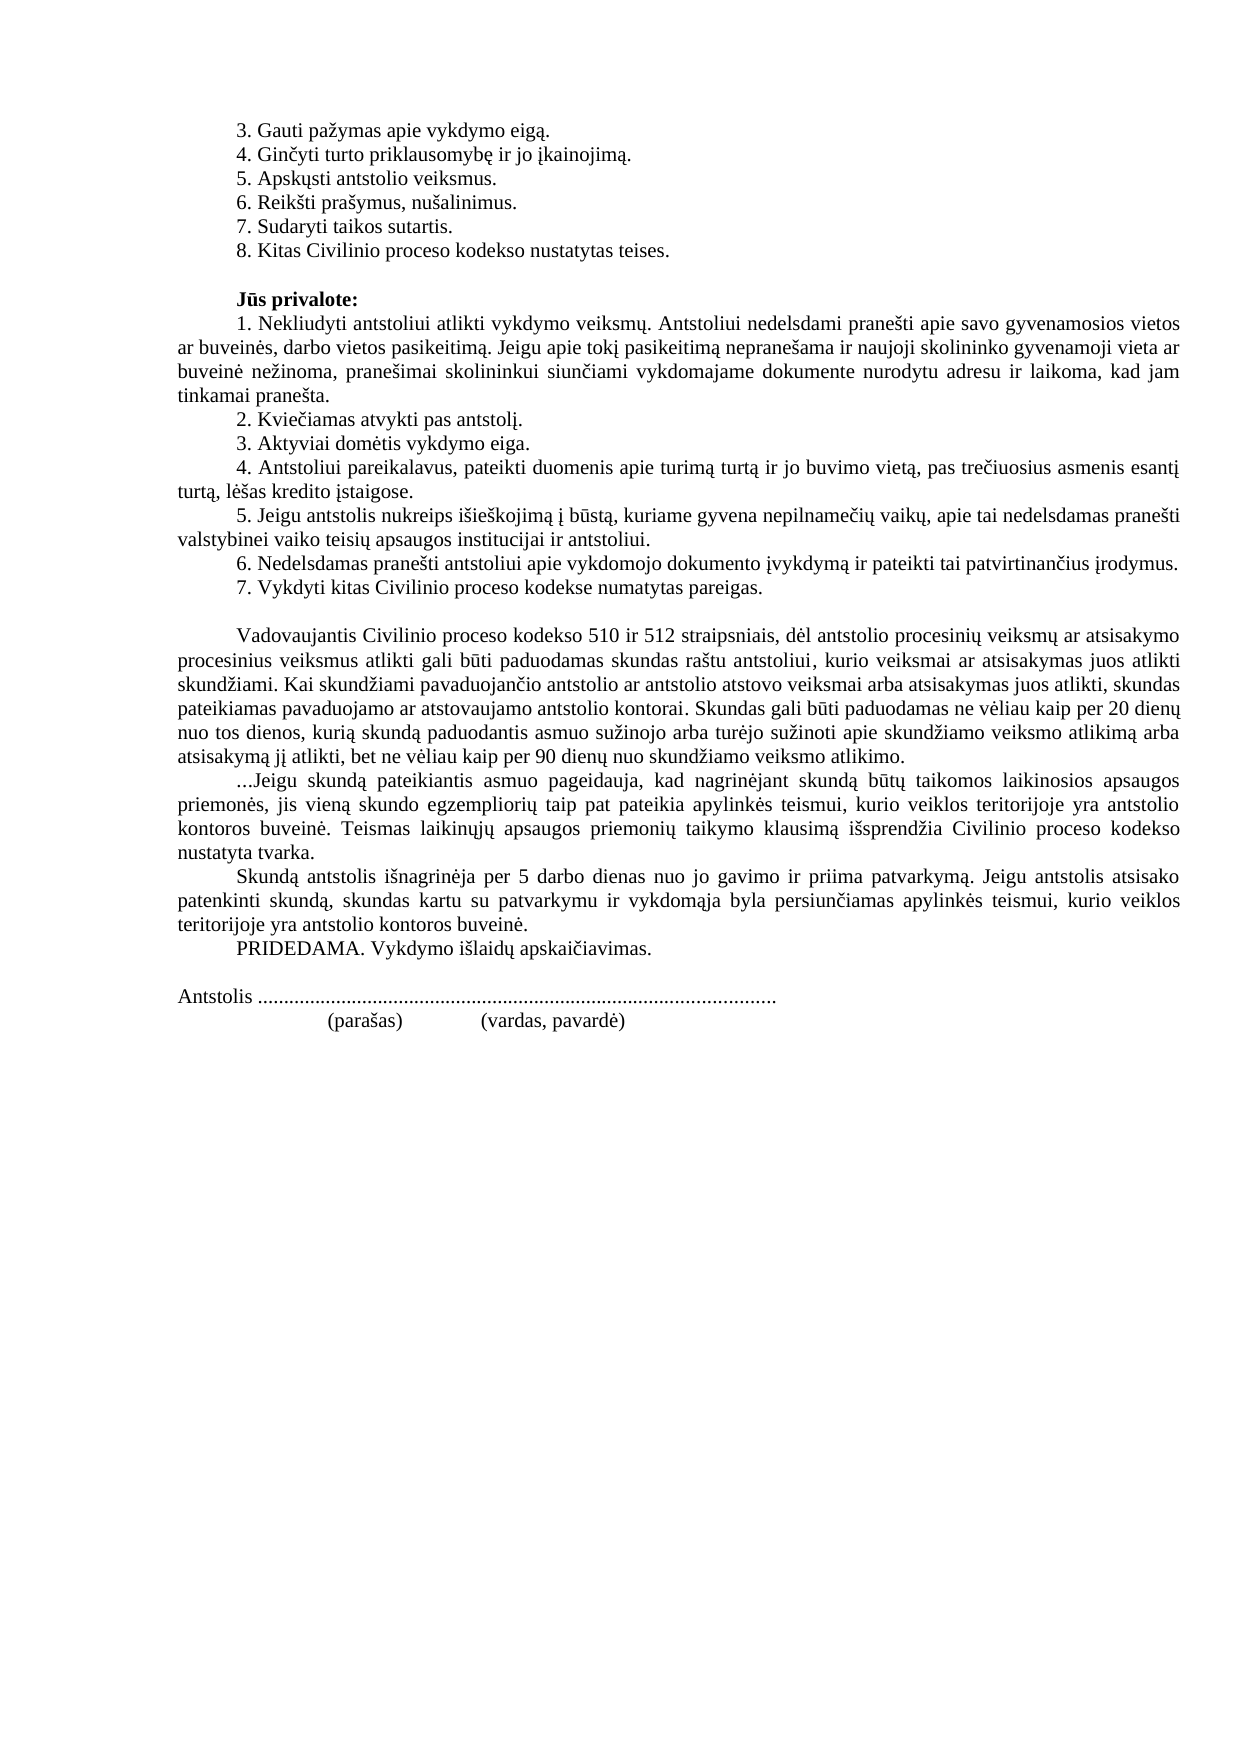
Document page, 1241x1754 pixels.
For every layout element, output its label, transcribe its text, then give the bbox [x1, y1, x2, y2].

text 2. Kviečiamas atvykti pas antstolį. [177, 407, 1181, 431]
text Vadovaujantis Civilinio proceso kodekso 510 ir 512 straipsniais, dėl antstolio procesinių veiksmų ar atsisakymo procesinius veiksmus atlikti gali būti paduodamas skundas raštu antstoliui, kurio veiksmai ar atsisakymas juos atlikti skundžiami. Kai skundžiami pavaduojančio antstolio ar antstolio atstovo veiksmai arba atsisakymas juos atlikti, skundas pateikiamas pavaduojamo ar atstovaujamo antstolio kontorai. Skundas gali būti paduodamas ne vėliau kaip per 20 dienų nuo tos dienos, kurią skundą paduodantis asmuo sužinojo arba turėjo sužinoti apie skundžiamo veiksmo atlikimą arba atsisakymą jį atlikti, bet ne vėliau kaip per 90 dienų nuo skundžiamo veiksmo atlikimo. [177, 623, 1181, 768]
text 7. Sudaryti taikos sutartis. [177, 214, 1181, 238]
text Jūs privalote: [177, 287, 1181, 311]
text 3. Aktyviai domėtis vykdymo eiga. [177, 431, 1181, 455]
text Jeigu skundą pateikiantis asmuo pageidauja, kad nagrinėjant skundą būtų taikomos laikinosios apsaugos priemonės, jis vieną skundo egzempliorių taip pat pateikia apylinkės teismui, kurio veiklos teritorijoje yra antstolio kontoros buveinė. Teismas laikinųjų apsaugos priemonių taikymo klausimą išsprendžia Civilinio proceso kodekso nustatyta tvarka. [177, 768, 1181, 864]
text 8. Kitas Civilinio proceso kodekso nustatytas teises. [177, 238, 1181, 262]
text 4. Ginčyti turto priklausomybę ir jo įkainojimą. [177, 142, 1181, 166]
text Skundą antstolis išnagrinėja per 5 darbo dienas nuo jo gavimo ir priima patvarkymą. Jeigu antstolis atsisako patenkinti skundą, skundas kartu su patvarkymu ir vykdomąja byla persiunčiamas apylinkės teismui, kurio veiklos teritorijoje yra antstolio kontoros buveinė. [177, 864, 1181, 936]
text 5. Jeigu antstolis nukreips išieškojimą į būstą, kuriame gyvena nepilnamečių vaikų, apie tai nedelsdamas pranešti valstybinei vaiko teisių apsaugos institucijai ir antstoliui. [177, 503, 1181, 551]
text 7. Vykdyti kitas Civilinio proceso kodekse numatytas pareigas. [177, 575, 1181, 599]
text Antstolis [177, 984, 1181, 1008]
text 6. Nedelsdamas pranešti antstoliui apie vykdomojo dokumento įvykdymą ir pateikti tai patvirtinančius įrodymus. [177, 551, 1181, 575]
text 5. Apskųsti antstolio veiksmus. [177, 166, 1181, 190]
text PRIDEDAMA. Vykdymo išlaidų apskaičiavimas. [177, 936, 1181, 960]
text (parašas) (vardas, pavardė) [177, 1008, 1181, 1032]
text 4. Antstoliui pareikalavus, pateikti duomenis apie turimą turtą ir jo buvimo vietą, pas trečiuosius asmenis esantį turtą, lėšas kredito įstaigose. [177, 455, 1181, 503]
text 3. Gauti pažymas apie vykdymo eigą. [177, 118, 1181, 142]
text 1. Nekliudyti antstoliui atlikti vykdymo veiksmų. Antstoliui nedelsdami pranešti apie savo gyvenamosios vietos ar buveinės, darbo vietos pasikeitimą. Jeigu apie tokį pasikeitimą nepranešama ir naujoji skolininko gyvenamoji vieta ar buveinė nežinoma, pranešimai skolininkui siunčiami vykdomajame dokumente nurodytu adresu ir laikoma, kad jam tinkamai pranešta. [177, 311, 1181, 407]
text 6. Reikšti prašymus, nušalinimus. [177, 190, 1181, 214]
